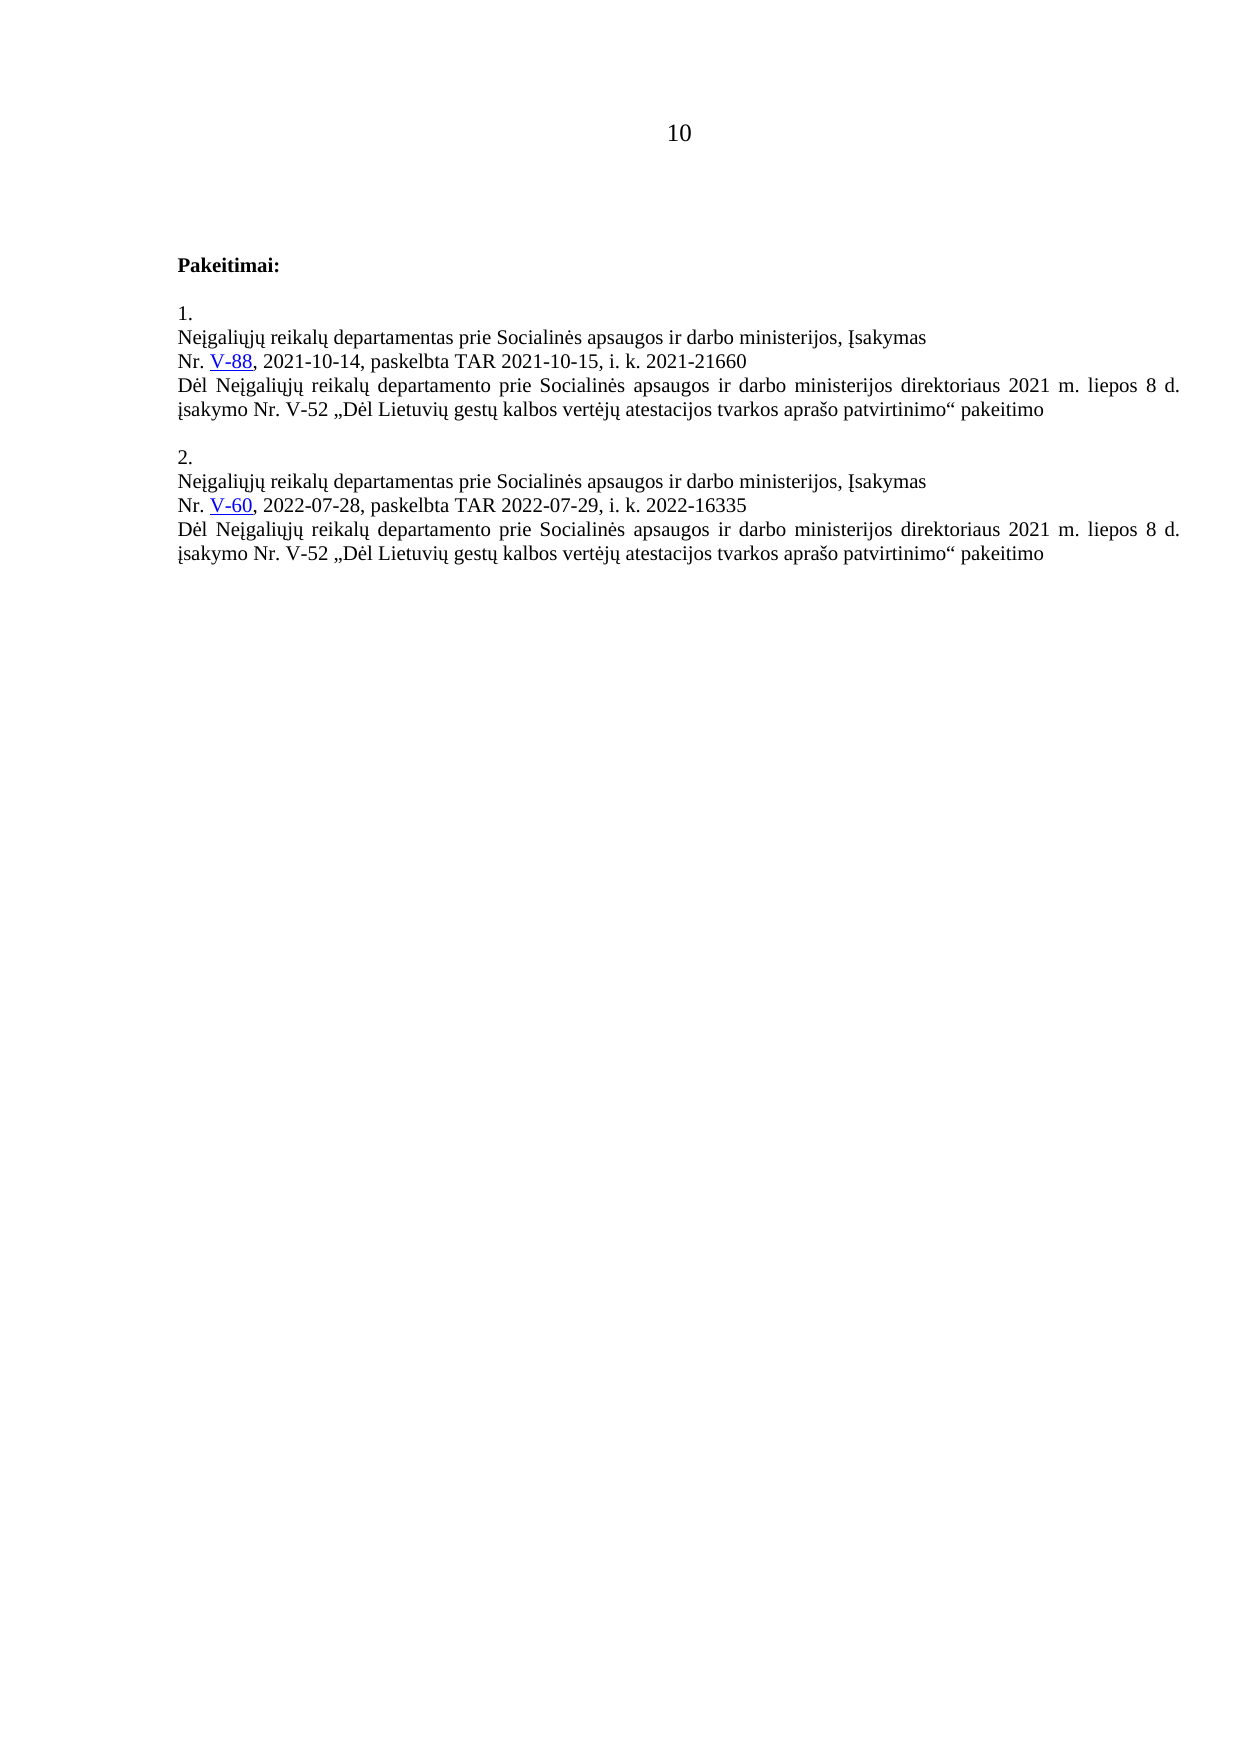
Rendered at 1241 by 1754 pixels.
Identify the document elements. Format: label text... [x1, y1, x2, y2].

text Pakeitimai: [177, 252, 1181, 277]
text Nr. V-88, 2021-10-14, paskelbta TAR 2021-10-15, i. k. 2021-21660 [177, 349, 1181, 373]
text Dėl Neįgaliųjų reikalų departamento prie Socialinės apsaugos ir darbo ministerijos direktoriaus 2021 m. liepos 8 d. įsakymo Nr. V-52 „Dėl Lietuvių gestų kalbos vertėjų atestacijos tvarkos aprašo patvirtinimo“ pakeitimo [177, 373, 1181, 421]
text Nr. V-60, 2022-07-28, paskelbta TAR 2022-07-29, i. k. 2022-16335 [177, 493, 1181, 517]
text Neįgaliųjų reikalų departamentas prie Socialinės apsaugos ir darbo ministerijos, Įsakymas [177, 469, 1181, 493]
text Dėl Neįgaliųjų reikalų departamento prie Socialinės apsaugos ir darbo ministerijos direktoriaus 2021 m. liepos 8 d. įsakymo Nr. V-52 „Dėl Lietuvių gestų kalbos vertėjų atestacijos tvarkos aprašo patvirtinimo“ pakeitimo [177, 517, 1181, 565]
text 2. [177, 445, 1181, 469]
text Neįgaliųjų reikalų departamentas prie Socialinės apsaugos ir darbo ministerijos, Įsakymas [177, 325, 1181, 349]
text 1. [177, 301, 1181, 325]
